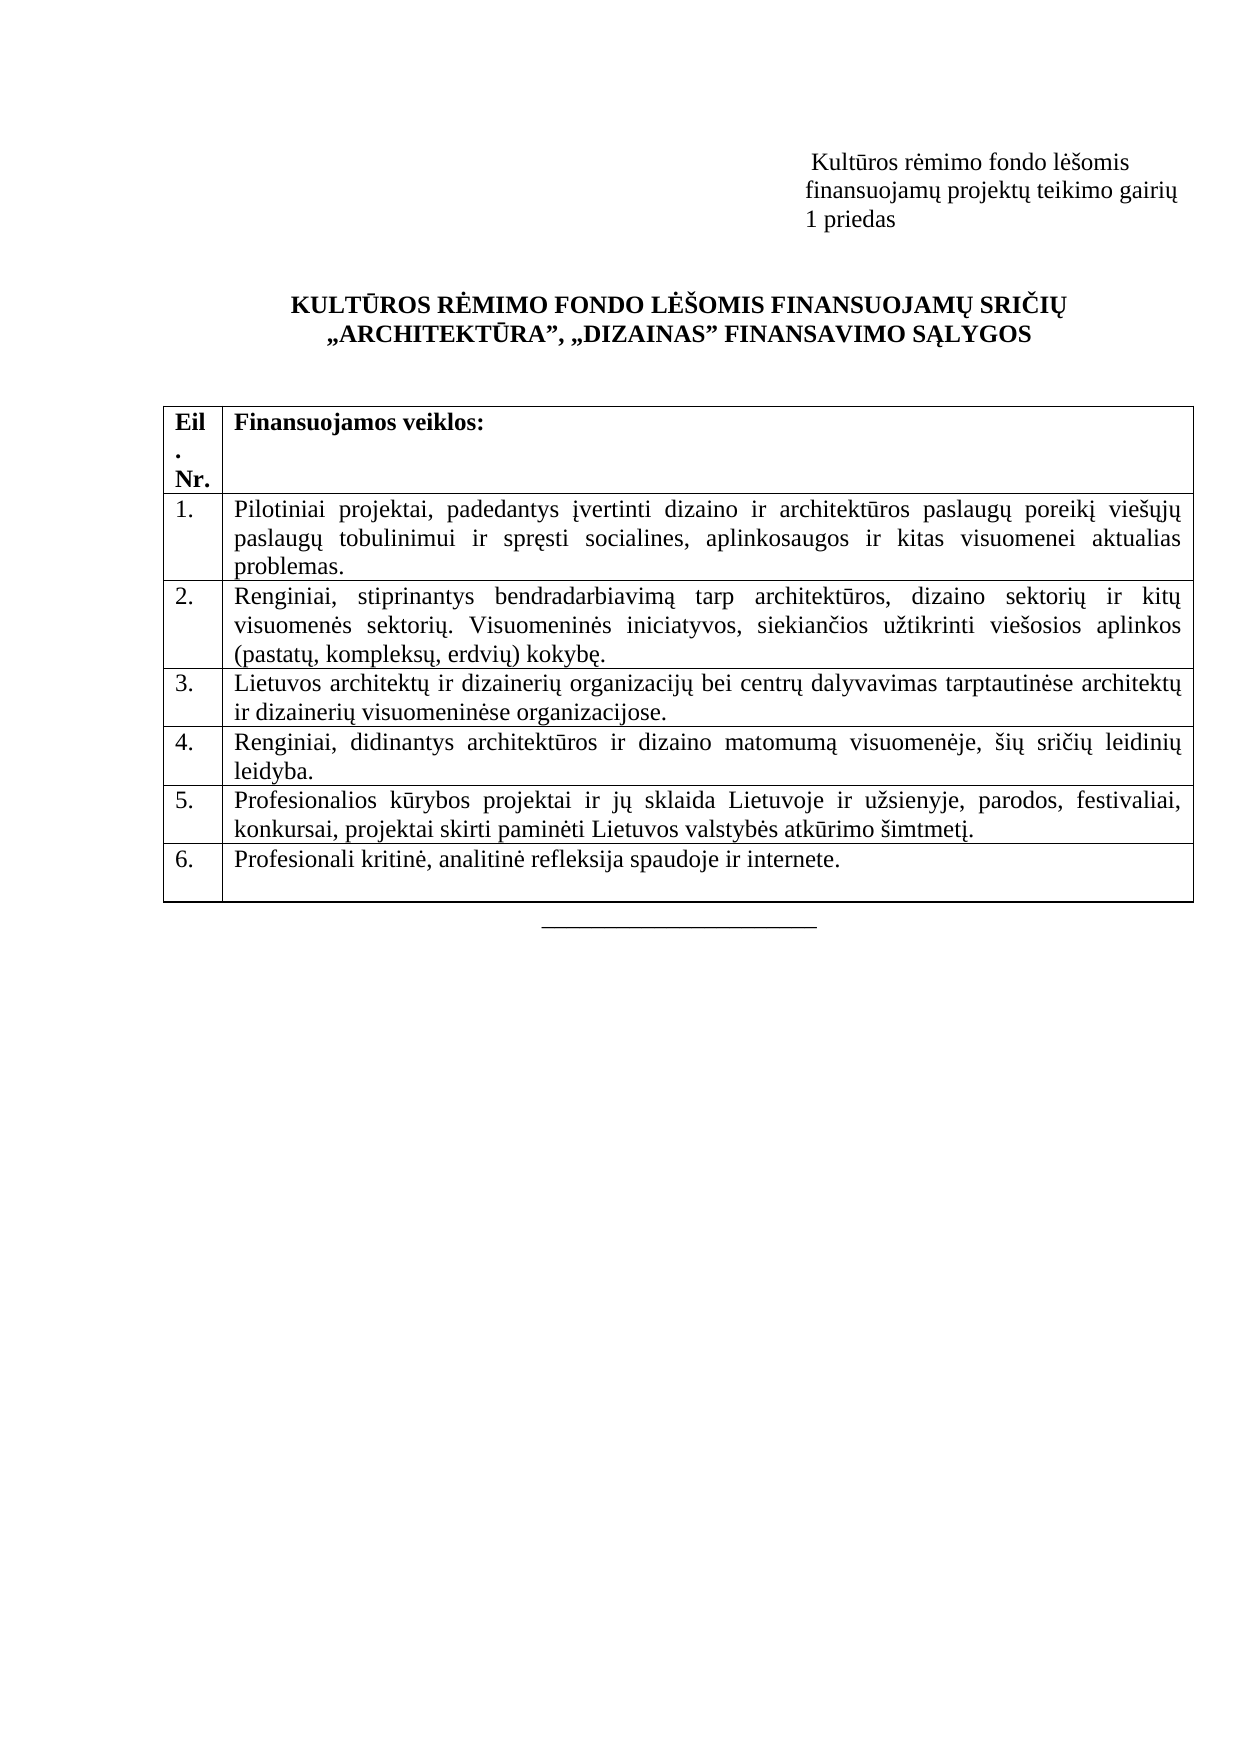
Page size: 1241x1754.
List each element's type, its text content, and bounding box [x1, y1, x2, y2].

table_cell Renginiai, stiprinantys bendradarbiavimą tarp architektūros, dizaino sektorių ir kitų visuomenės sektorių. Visuomeninės iniciatyvos, siekiančios užtikrinti viešosios aplinkos (pastatų, kompleksų, erdvių) kokybę. [223, 581, 1193, 667]
table_cell Profesionali kritinė, analitinė refleksija spaudoje ir internete. [223, 844, 1193, 901]
text finansuojamų projektų teikimo gairių [717, 176, 1181, 204]
table_cell 5. [164, 786, 222, 843]
table_cell 6. [164, 844, 222, 901]
table_cell Lietuvos architektų ir dizainerių organizacijų bei centrų dalyvavimas tarptautinėse architektų ir dizainerių visuomeninėse organizacijose. [223, 669, 1193, 726]
text 1 priedas [717, 204, 1181, 233]
table_cell Pilotiniai projektai, padedantys įvertinti dizaino ir architektūros paslaugų poreikį viešųjų paslaugų tobulinimui ir spręsti socialines, aplinkosaugos ir kitas visuomenei aktualias problemas. [223, 494, 1193, 580]
table_cell 1. [164, 494, 222, 580]
table_header Finansuojamos veiklos: [223, 407, 1193, 493]
table_cell Renginiai, didinantys architektūros ir dizaino matomumą visuomenėje, šių sričių leidinių leidyba. [223, 727, 1193, 784]
text Kultūros rėmimo fondo lėšomis [582, 147, 1181, 176]
text KULTŪROS RĖMIMO FONDO LĖŠOMIS FINANSUOJAMŲ SRIČIŲ „ARCHITEKTŪRA”, „DIZAINAS” FINANSAVIMO SĄLYGOS [177, 291, 1181, 348]
table_cell 2. [164, 581, 222, 667]
table_cell 4. [164, 727, 222, 784]
table_cell 3. [164, 669, 222, 726]
table_header Eil. Nr. [164, 407, 222, 493]
table_cell Profesionalios kūrybos projektai ir jų sklaida Lietuvoje ir užsienyje, parodos, festivaliai, konkursai, projektai skirti paminėti Lietuvos valstybės atkūrimo šimtmetį. [223, 786, 1193, 843]
text ______________________ [177, 903, 1181, 931]
